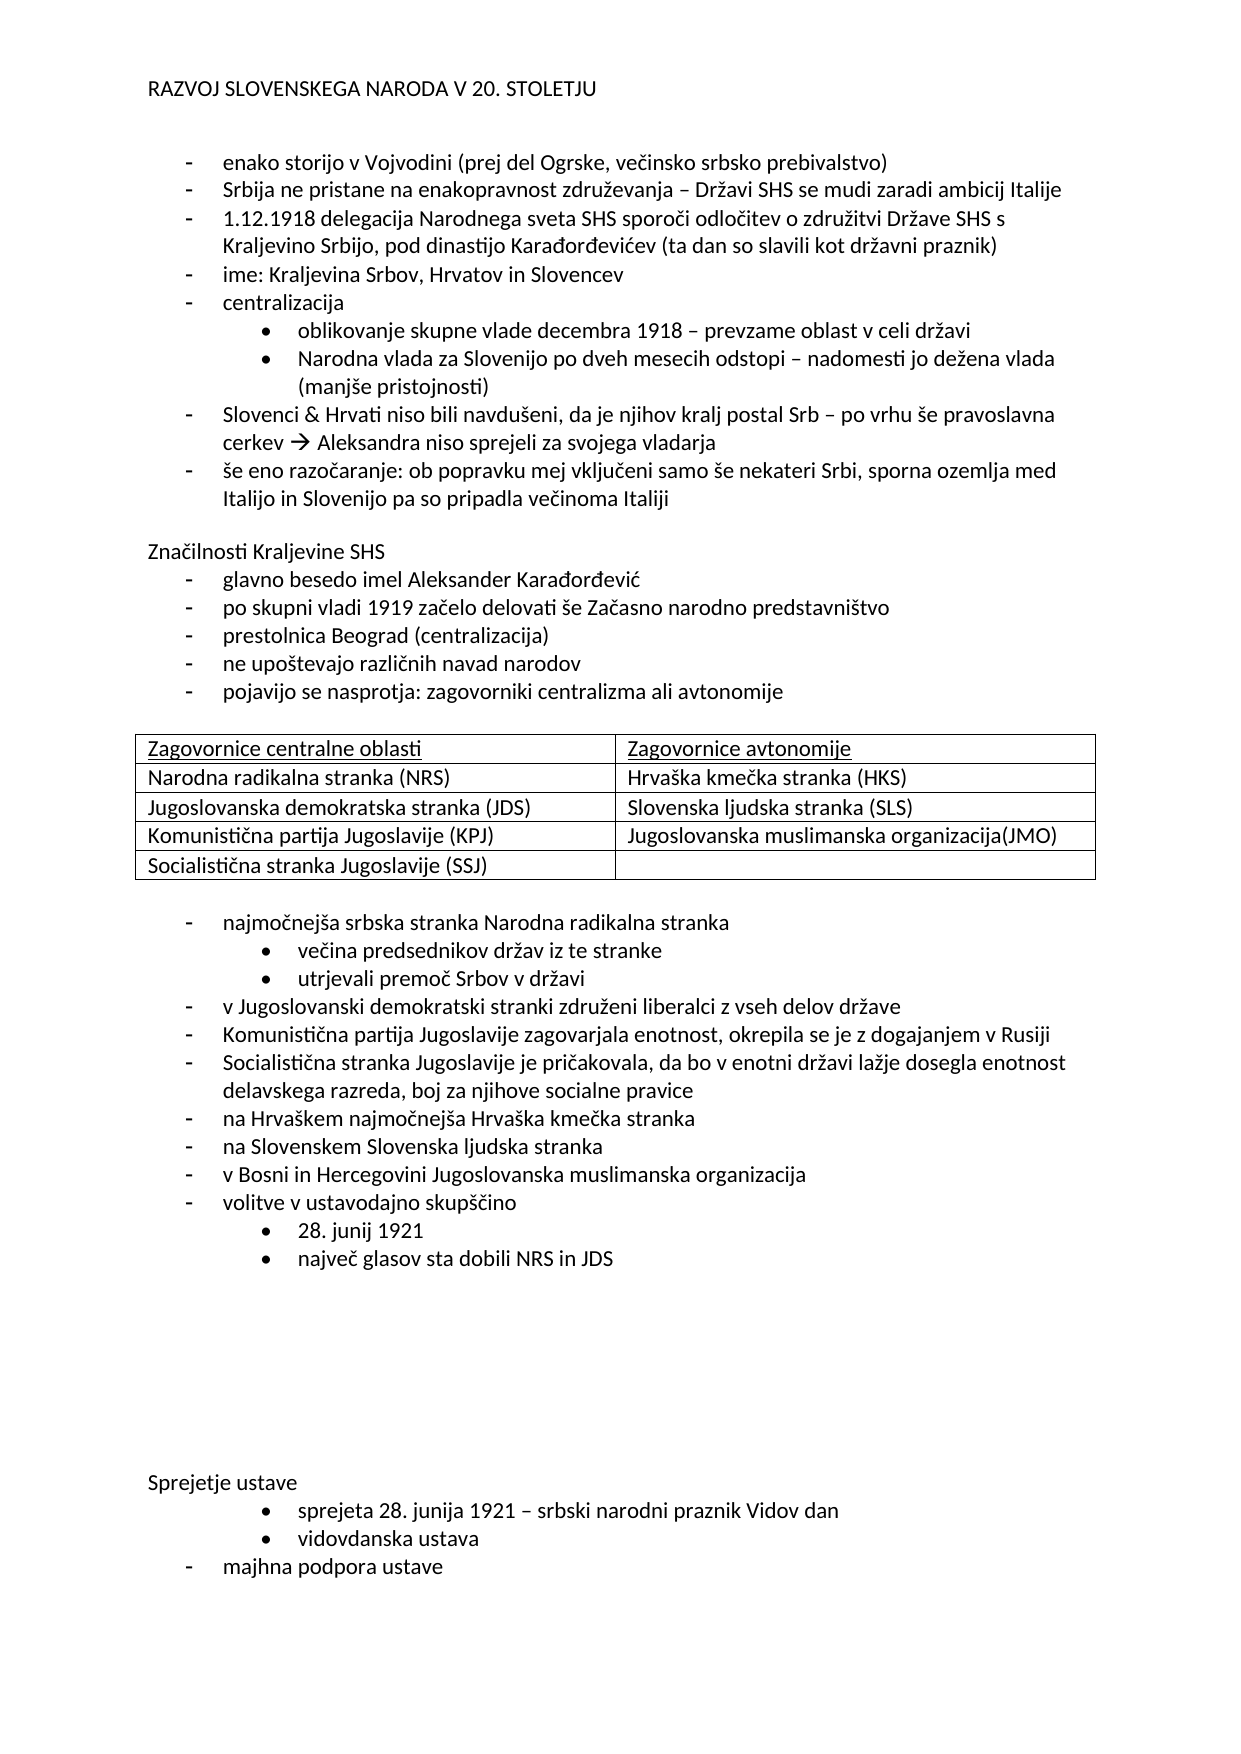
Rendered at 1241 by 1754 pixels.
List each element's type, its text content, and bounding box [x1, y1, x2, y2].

list pojavijo se nasprotja: zagovorniki centralizma ali avtonomije [185, 677, 1093, 705]
list Komunistična partija Jugoslavije zagovarjala enotnost, okrepila se je z dogajanjem v Rusiji [185, 1020, 1093, 1048]
list Srbija ne pristane na enakopravnost združevanja – Državi SHS se mudi zaradi ambicij Italije [185, 176, 1093, 204]
list na Slovenskem Slovenska ljudska stranka [185, 1132, 1093, 1160]
list ne upoštevajo različnih navad narodov [185, 649, 1093, 677]
list enako storijo v Vojvodini (prej del Ogrske, večinsko srbsko prebivalstvo) [185, 148, 1093, 176]
table_header Zagovornice centralne oblasti [136, 735, 615, 762]
list Narodna vlada za Slovenijo po dveh mesecih odstopi – nadomesti jo dežena vlada (manjše pristojnosti) [260, 344, 1093, 400]
table_cell Socialistična stranka Jugoslavije (SSJ) [136, 851, 615, 879]
list sprejeta 28. junija 1921 – srbski narodni praznik Vidov dan [260, 1496, 1093, 1524]
list glavno besedo imel Aleksander Karađorđević [185, 565, 1093, 593]
list utrjevali premoč Srbov v državi [260, 964, 1093, 992]
table_cell [616, 851, 1095, 879]
table_cell Hrvaška kmečka stranka (HKS) [616, 764, 1095, 792]
table_cell Jugoslovanska demokratska stranka (JDS) [136, 793, 615, 821]
list v Jugoslovanski demokratski stranki združeni liberalci z vseh delov države [185, 992, 1093, 1020]
text Sprejetje ustave [148, 1468, 1093, 1496]
list vidovdanska ustava [260, 1524, 1093, 1552]
list na Hrvaškem najmočnejša Hrvaška kmečka stranka [185, 1104, 1093, 1132]
list oblikovanje skupne vlade decembra 1918 – prevzame oblast v celi državi [260, 316, 1093, 344]
table_cell Slovenska ljudska stranka (SLS) [616, 793, 1095, 821]
list Slovenci & Hrvati niso bili navdušeni, da je njihov kralj postal Srb – po vrhu še pravoslavna cerkev  Aleksandra niso sprejeli za svojega vladarja [185, 400, 1093, 456]
list majhna podpora ustave [185, 1552, 1093, 1580]
list največ glasov sta dobili NRS in JDS [260, 1244, 1093, 1272]
table_header Zagovornice avtonomije [616, 735, 1095, 762]
text Značilnosti Kraljevine SHS [148, 537, 1093, 565]
list večina predsednikov držav iz te stranke [260, 936, 1093, 964]
list ime: Kraljevina Srbov, Hrvatov in Slovencev [185, 260, 1093, 288]
table_cell Komunistična partija Jugoslavije (KPJ) [136, 822, 615, 850]
list 28. junij 1921 [260, 1216, 1093, 1244]
list še eno razočaranje: ob popravku mej vključeni samo še nekateri Srbi, sporna ozemlja med Italijo in Slovenijo pa so pripadla večinoma Italiji [185, 456, 1093, 512]
list 1.12.1918 delegacija Narodnega sveta SHS sporoči odločitev o združitvi Države SHS s Kraljevino Srbijo, pod dinastijo Karađorđevićev (ta dan so slavili kot državni praznik) [185, 204, 1093, 260]
list centralizacija [185, 288, 1093, 316]
list prestolnica Beograd (centralizacija) [185, 621, 1093, 649]
list Socialistična stranka Jugoslavije je pričakovala, da bo v enotni državi lažje dosegla enotnost delavskega razreda, boj za njihove socialne pravice [185, 1048, 1093, 1104]
list v Bosni in Hercegovini Jugoslovanska muslimanska organizacija [185, 1160, 1093, 1188]
list volitve v ustavodajno skupščino [185, 1188, 1093, 1216]
table_cell Narodna radikalna stranka (NRS) [136, 764, 615, 792]
list najmočnejša srbska stranka Narodna radikalna stranka [185, 908, 1093, 936]
list po skupni vladi 1919 začelo delovati še Začasno narodno predstavništvo [185, 593, 1093, 621]
table_cell Jugoslovanska muslimanska organizacija(JMO) [616, 822, 1095, 850]
